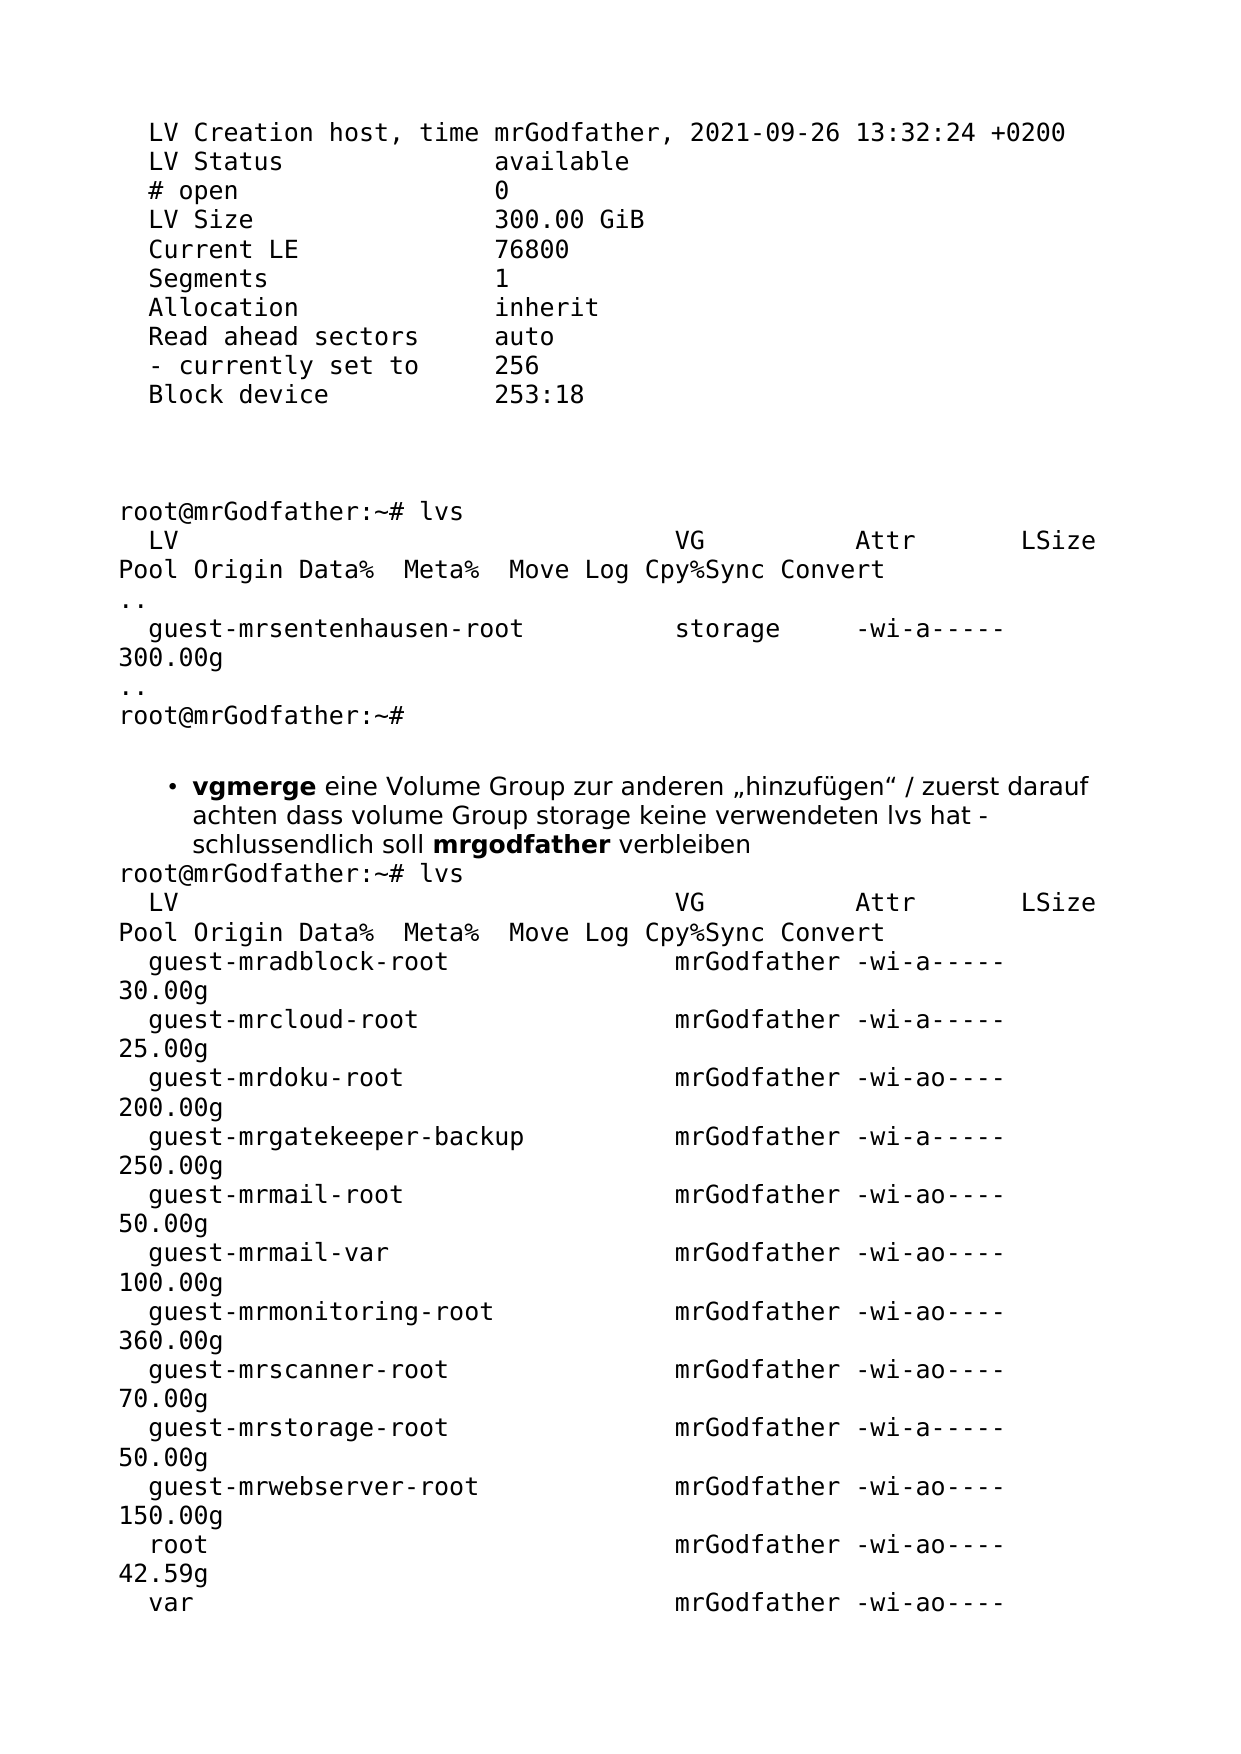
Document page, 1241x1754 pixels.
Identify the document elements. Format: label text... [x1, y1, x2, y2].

text LV Creation host, time mrGodfather, 2021-09-26 13:32:24 +0200 LV Status available # open 0 LV Size 300.00 GiB Current LE 76800 Segments 1 Allocation inherit Read ahead sectors auto - currently set to 256 Block device 253:18 root@mrGodfather:~# lvs LV VG Attr LSize Pool Origin Data% Meta% Move Log Cpy%Sync Convert .. guest-mrsentenhausen-root storage -wi-a----- 300.00g .. root@mrGodfather:~# [118, 118, 1122, 731]
list vgmerge eine Volume Group zur anderen „hinzufügen“ / zuerst darauf achten dass volume Group storage keine verwendeten lvs hat - schlussendlich soll mrgodfather verbleiben [177, 772, 1122, 859]
text root@mrGodfather:~# lvs LV VG Attr LSize Pool Origin Data% Meta% Move Log Cpy%Sync Convert guest-mradblock-root mrGodfather -wi-a----- 30.00g guest-mrcloud-root mrGodfather -wi-a----- 25.00g guest-mrdoku-root mrGodfather -wi-ao---- 200.00g guest-mrgatekeeper-backup mrGodfather -wi-a----- 250.00g guest-mrmail-root mrGodfather -wi-ao---- 50.00g guest-mrmail-var mrGodfather -wi-ao---- 100.00g guest-mrmonitoring-root mrGodfather -wi-ao---- 360.00g guest-mrscanner-root mrGodfather -wi-ao---- 70.00g guest-mrstorage-root mrGodfather -wi-a----- 50.00g guest-mrwebserver-root mrGodfather -wi-ao---- 150.00g root mrGodfather -wi-ao---- 42.59g var mrGodfather -wi-ao---- [118, 859, 1122, 1618]
